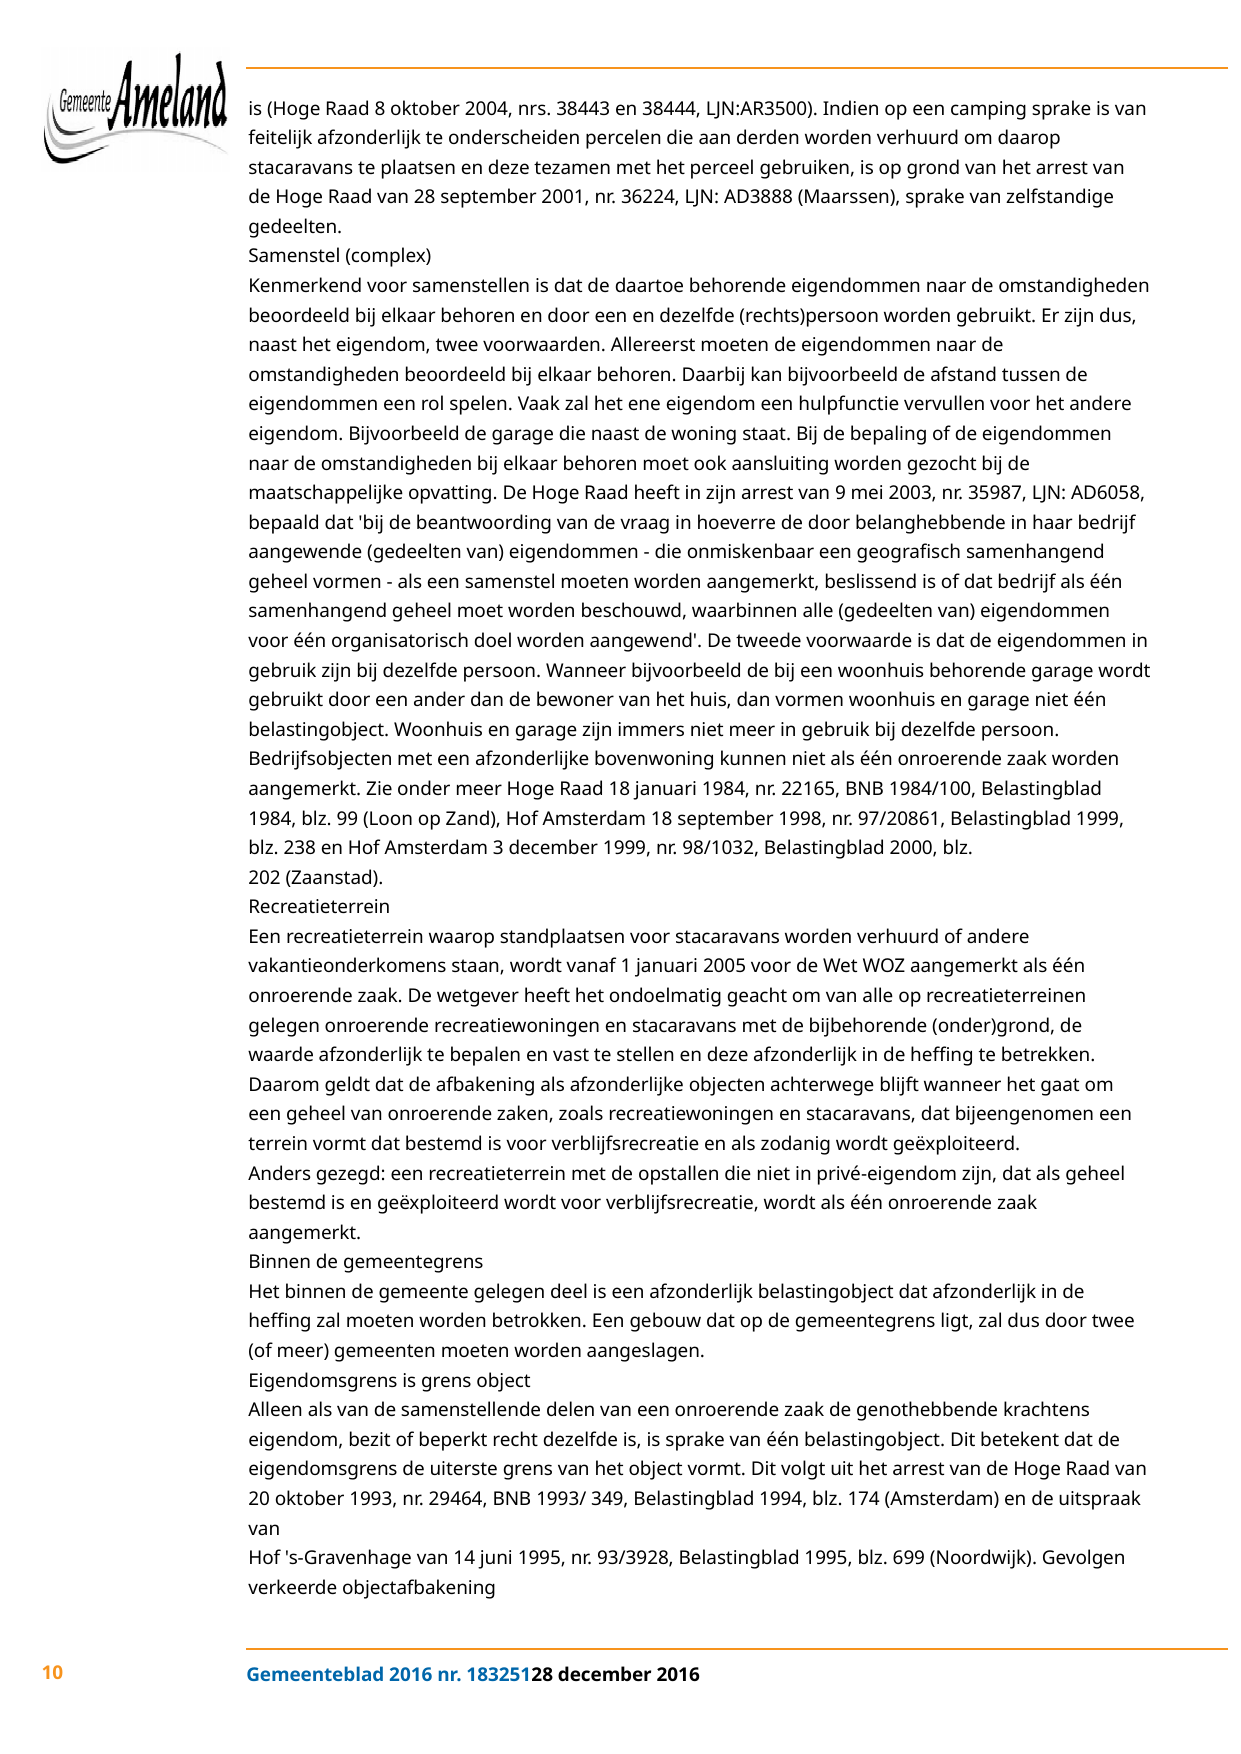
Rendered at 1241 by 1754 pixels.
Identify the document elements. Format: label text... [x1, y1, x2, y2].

text Een recreatieterrein waarop standplaatsen voor stacaravans worden verhuurd of andere vakantieonderkomens staan, wordt vanaf 1 januari 2005 voor de Wet WOZ aangemerkt als één onroerende zaak. De wetgever heeft het ondoelmatig geacht om van alle op recreatieterreinen gelegen onroerende recreatiewoningen en stacaravans met de bijbehorende (onder)grond, de waarde afzonderlijk te bepalen en vast te stellen en deze afzonderlijk in de heffing te betrekken. Daarom geldt dat de afbakening als afzonderlijke objecten achterwege blijft wanneer het gaat om een geheel van onroerende zaken, zoals recreatiewoningen en stacaravans, dat bijeengenomen een terrein vormt dat bestemd is voor verblijfsrecreatie en als zodanig wordt geëxploiteerd. [248, 923, 1152, 1156]
text Hof 's-Gravenhage van 14 juni 1995, nr. 93/3928, Belastingblad 1995, blz. 699 (Noordwijk). Gevolgen verkeerde objectafbakening [248, 1544, 1152, 1600]
picture [41, 47, 231, 172]
text Anders gezegd: een recreatieterrein met de opstallen die niet in privé-eigendom zijn, dat als geheel bestemd is en geëxploiteerd wordt voor verblijfsrecreatie, wordt als één onroerende zaak aangemerkt. [248, 1160, 1152, 1245]
text Het binnen de gemeente gelegen deel is een afzonderlijk belastingobject dat afzonderlijk in de heffing zal moeten worden betrokken. Een gebouw dat op de gemeentegrens ligt, zal dus door twee (of meer) gemeenten moeten worden aangeslagen. [248, 1278, 1152, 1363]
text Binnen de gemeentegrens [248, 1248, 1152, 1274]
text Alleen als van de samenstellende delen van een onroerende zaak de genothebbende krachtens eigendom, bezit of beperkt recht dezelfde is, is sprake van één belastingobject. Dit betekent dat de eigendomsgrens de uiterste grens van het object vormt. Dit volgt uit het arrest van de Hoge Raad van 20 oktober 1993, nr. 29464, BNB 1993/ 349, Belastingblad 1994, blz. 174 (Amsterdam) en de uitspraak van [248, 1396, 1152, 1541]
text Kenmerkend voor samenstellen is dat de daartoe behorende eigendommen naar de omstandigheden beoordeeld bij elkaar behoren en door een en dezelfde (rechts)persoon worden gebruikt. Er zijn dus, naast het eigendom, twee voorwaarden. Allereerst moeten de eigendommen naar de omstandigheden beoordeeld bij elkaar behoren. Daarbij kan bijvoorbeeld de afstand tussen de eigendommen een rol spelen. Vaak zal het ene eigendom een hulpfunctie vervullen voor het andere eigendom. Bijvoorbeeld de garage die naast de woning staat. Bij de bepaling of de eigendommen naar de omstandigheden bij elkaar behoren moet ook aansluiting worden gezocht bij de maatschappelijke opvatting. De Hoge Raad heeft in zijn arrest van 9 mei 2003, nr. 35987, LJN: AD6058, bepaald dat 'bij de beantwoording van de vraag in hoeverre de door belanghebbende in haar bedrijf aangewende (gedeelten van) eigendommen - die onmiskenbaar een geografisch samenhangend geheel vormen - als een samenstel moeten worden aangemerkt, beslissend is of dat bedrijf als één samenhangend geheel moet worden beschouwd, waarbinnen alle (gedeelten van) eigendommen voor één organisatorisch doel worden aangewend'. De tweede voorwaarde is dat de eigendommen in gebruik zijn bij dezelfde persoon. Wanneer bijvoorbeeld de bij een woonhuis behorende garage wordt gebruikt door een ander dan de bewoner van het huis, dan vormen woonhuis en garage niet één belastingobject. Woonhuis en garage zijn immers niet meer in gebruik bij dezelfde persoon. Bedrijfsobjecten met een afzonderlijke bovenwoning kunnen niet als één onroerende zaak worden aangemerkt. Zie onder meer Hoge Raad 18 januari 1984, nr. 22165, BNB 1984/100, Belastingblad 1984, blz. 99 (Loon op Zand), Hof Amsterdam 18 september 1998, nr. 97/20861, Belastingblad 1999, blz. 238 en Hof Amsterdam 3 december 1999, nr. 98/1032, Belastingblad 2000, blz. [248, 272, 1152, 860]
text is (Hoge Raad 8 oktober 2004, nrs. 38443 en 38444, LJN:AR3500). Indien op een camping sprake is van feitelijk afzonderlijk te onderscheiden percelen die aan derden worden verhuurd om daarop stacaravans te plaatsen en deze tezamen met het perceel gebruiken, is op grond van het arrest van de Hoge Raad van 28 september 2001, nr. 36224, LJN: AD3888 (Maarssen), sprake van zelfstandige gedeelten. [248, 95, 1152, 239]
text Recreatieterrein [248, 893, 1152, 919]
text Samenstel (complex) [248, 243, 1152, 268]
text 202 (Zaanstad). [248, 864, 1152, 890]
text Eigendomsgrens is grens object [248, 1367, 1152, 1393]
